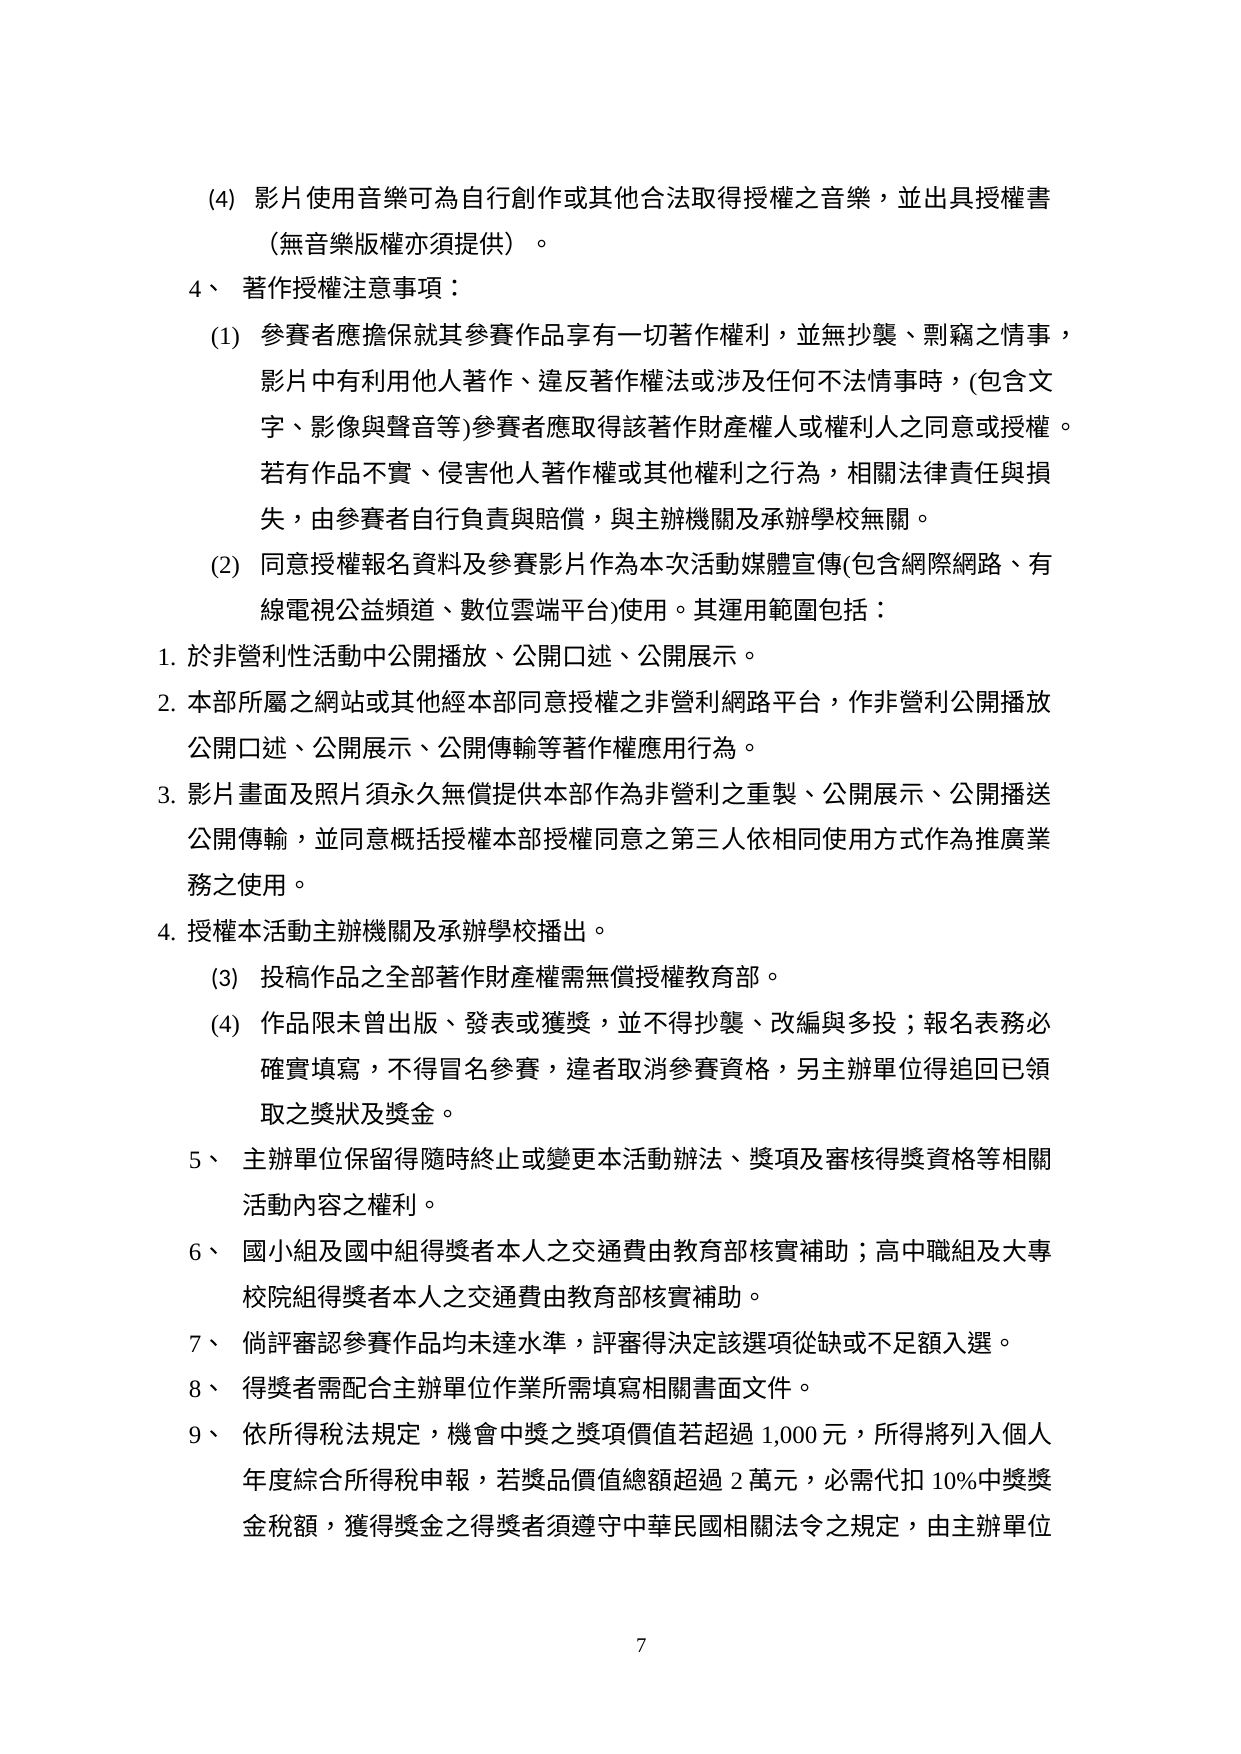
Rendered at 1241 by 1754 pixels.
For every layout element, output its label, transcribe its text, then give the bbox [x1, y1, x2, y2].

list 著作授權注意事項： [189, 259, 1053, 305]
list 授權本活動主辦機關及承辦學校播出。 [157, 901, 1053, 947]
list 作品限未曾出版、發表或獲獎，並不得抄襲、改編與多投；報名表務必確實填寫，不得冒名參賽，違者取消參賽資格，另主辦單位得追回已領取之獎狀及獎金。 [211, 993, 1053, 1130]
list 倘評審認參賽作品均未達水準，評審得決定該選項從缺或不足額入選。 [189, 1313, 1053, 1359]
list 投稿作品之全部著作財產權需無償授權教育部。 [211, 947, 1053, 993]
list 於非營利性活動中公開播放、公開口述、公開展示。 [157, 626, 1053, 672]
list 影片使用音樂可為自行創作或其他合法取得授權之音樂，並出具授權書（無音樂版權亦須提供）。 [208, 168, 1053, 259]
list 參賽者應擔保就其參賽作品享有一切著作權利，並無抄襲、剽竊之情事，影片中有利用他人著作、違反著作權法或涉及任何不法情事時，(包含文字、影像與聲音等)參賽者應取得該著作財產權人或權利人之同意或授權。若有作品不實、侵害他人著作權或其他權利之行為，相關法律責任與損失，由參賽者自行負責與賠償，與主辦機關及承辦學校無關。 [211, 305, 1053, 534]
list 得獎者需配合主辦單位作業所需填寫相關書面文件。 [189, 1359, 1053, 1405]
list 主辦單位保留得隨時終止或變更本活動辦法、獎項及審核得獎資格等相關活動內容之權利。 [189, 1130, 1053, 1222]
list 依所得稅法規定，機會中獎之獎項價值若超過1,000元，所得將列入個人年度綜合所得稅申報，若獎品價值總額超過2萬元，必需代扣10%中獎獎金稅額，獲得獎金之得獎者須遵守中華民國相關法令之規定，由主辦單位 [189, 1405, 1053, 1543]
list 本部所屬之網站或其他經本部同意授權之非營利網路平台，作非營利公開播放、公開口述、公開展示、公開傳輸等著作權應用行為。 [157, 672, 1053, 763]
list 國小組及國中組得獎者本人之交通費由教育部核實補助；高中職組及大專校院組得獎者本人之交通費由教育部核實補助。 [189, 1222, 1053, 1313]
list 同意授權報名資料及參賽影片作為本次活動媒體宣傳(包含網際網路、有線電視公益頻道、數位雲端平台)使用。其運用範圍包括： [211, 534, 1053, 626]
list 影片畫面及照片須永久無償提供本部作為非營利之重製、公開展示、公開播送、公開傳輸，並同意概括授權本部授權同意之第三人依相同使用方式作為推廣業務之使用。 [157, 763, 1053, 901]
